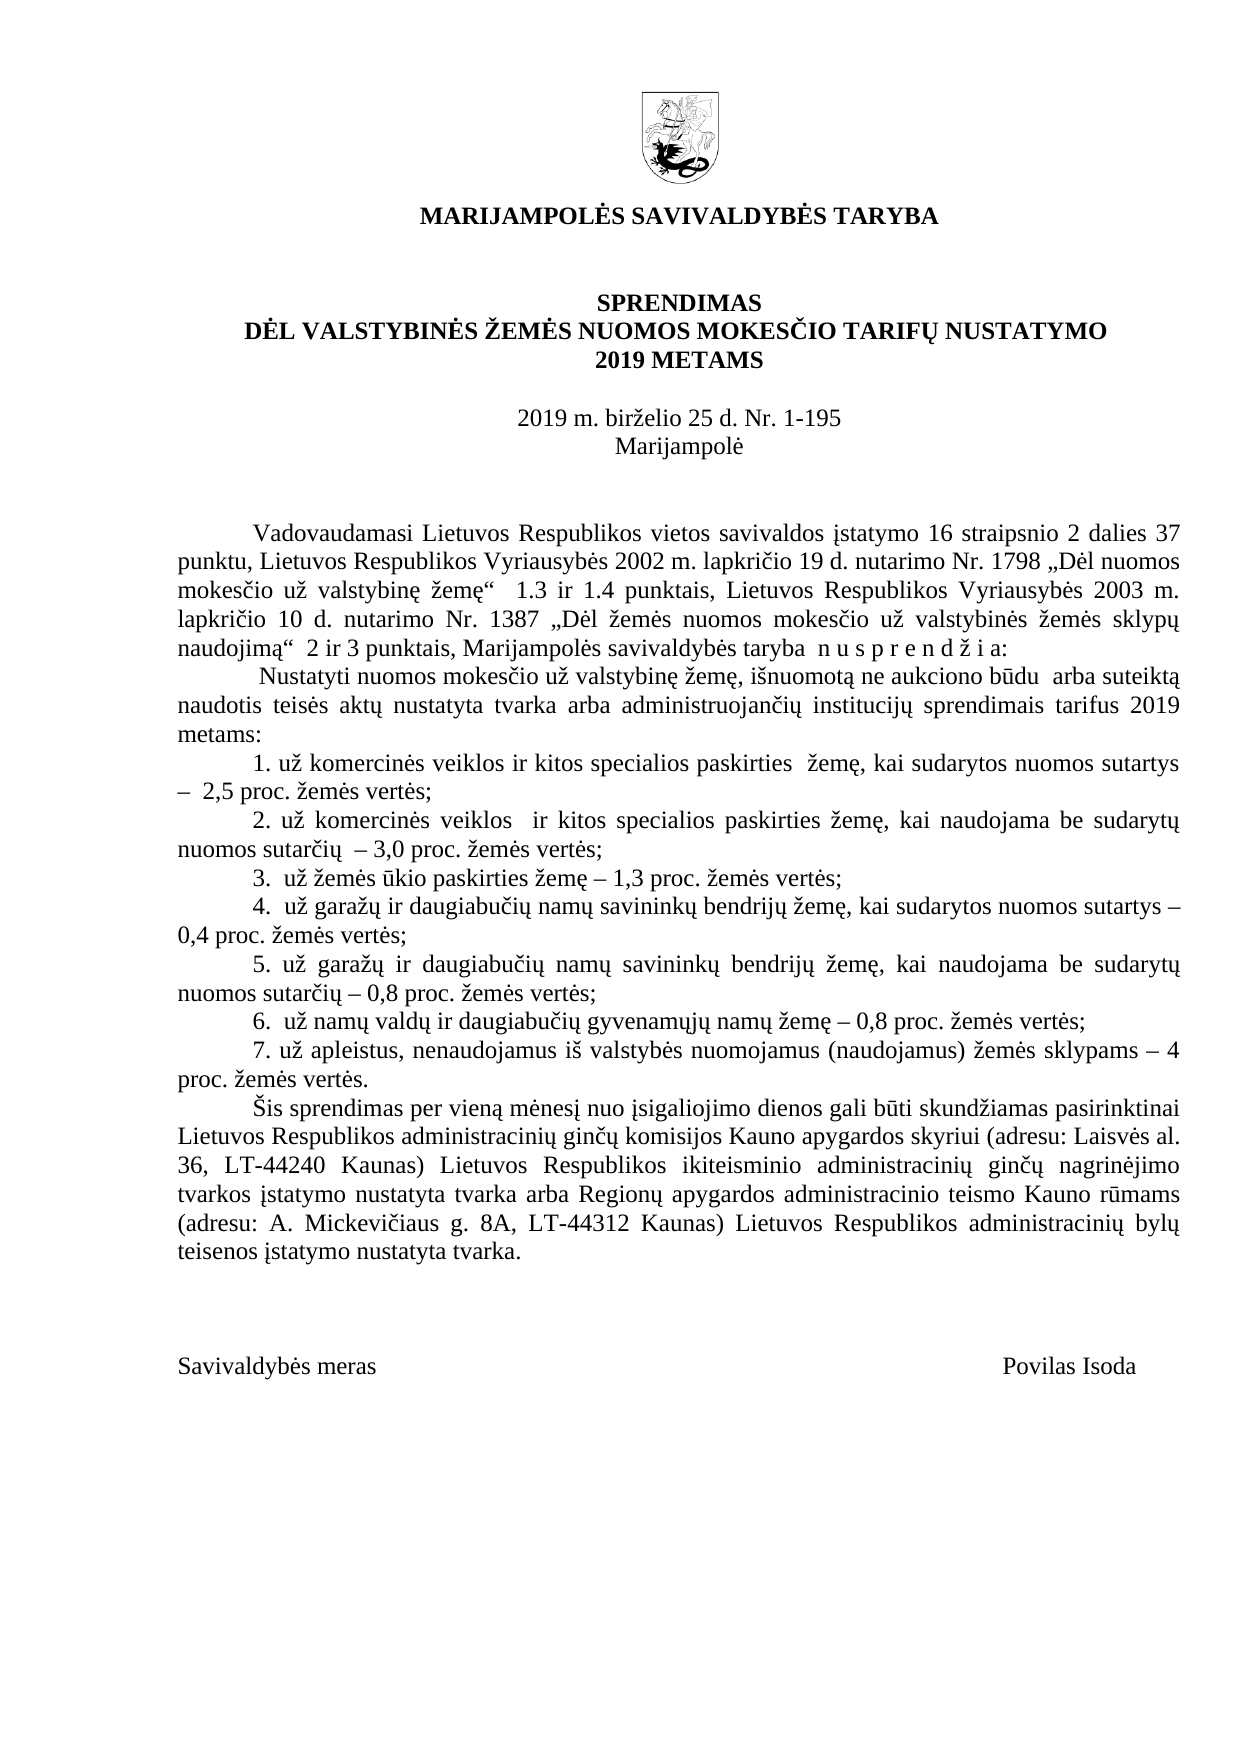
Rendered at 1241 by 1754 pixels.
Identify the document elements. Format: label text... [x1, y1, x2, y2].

text Vadovaudamasi Lietuvos Respublikos vietos savivaldos įstatymo 16 straipsnio 2 dalies 37 punktu, Lietuvos Respublikos Vyriausybės 2002 m. lapkričio 19 d. nutarimo Nr. 1798 „Dėl nuomos mokesčio už valstybinę žemę“ 1.3 ir 1.4 punktais, Lietuvos Respublikos Vyriausybės 2003 m. lapkričio 10 d. nutarimo Nr. 1387 „Dėl žemės nuomos mokesčio už valstybinės žemės sklypų naudojimą“ 2 ir 3 punktais, Marijampolės savivaldybės taryba n u s p r e n d ž i a: [177, 518, 1181, 661]
text Savivaldybės meras Povilas Isoda [177, 1351, 1181, 1380]
text 2019 m. birželio 25 d. Nr. 1-195 [177, 403, 1181, 431]
text Marijampolė [177, 431, 1181, 460]
text 2019 METAMS [177, 345, 1181, 374]
text 3. už žemės ūkio paskirties žemę – 1,3 proc. žemės vertės; [177, 863, 1181, 891]
text MARIJAMPOLĖS SAVIVALDYBĖS TARYBA [177, 201, 1181, 230]
text 4. už garažų ir daugiabučių namų savininkų bendrijų žemę, kai sudarytos nuomos sutartys – 0,4 proc. žemės vertės; [177, 891, 1181, 949]
text 5. už garažų ir daugiabučių namų savininkų bendrijų žemę, kai naudojama be sudarytų nuomos sutarčių – 0,8 proc. žemės vertės; [177, 949, 1181, 1006]
text 2. už komercinės veiklos ir kitos specialios paskirties žemę, kai naudojama be sudarytų nuomos sutarčių – 3,0 proc. žemės vertės; [177, 805, 1181, 863]
text SPRENDIMAS [177, 288, 1181, 316]
text DĖL VALSTYBINĖS ŽEMĖS NUOMOS MOKESČIO TARIFŲ NUSTATYMO [177, 316, 1181, 345]
text 6. už namų valdų ir daugiabučių gyvenamųjų namų žemę – 0,8 proc. žemės vertės; [177, 1006, 1181, 1035]
text Šis sprendimas per vieną mėnesį nuo įsigaliojimo dienos gali būti skundžiamas pasirinktinai Lietuvos Respublikos administracinių ginčų komisijos Kauno apygardos skyriui (adresu: Laisvės al. 36, LT-44240 Kaunas) Lietuvos Respublikos ikiteisminio administracinių ginčų nagrinėjimo tvarkos įstatymo nustatyta tvarka arba Regionų apygardos administracinio teismo Kauno rūmams (adresu: A. Mickevičiaus g. 8A, LT-44312 Kaunas) Lietuvos Respublikos administracinių bylų teisenos įstatymo nustatyta tvarka. [177, 1093, 1181, 1265]
text Nustatyti nuomos mokesčio už valstybinę žemę, išnuomotą ne aukciono būdu arba suteiktą naudotis teisės aktų nustatyta tvarka arba administruojančių institucijų sprendimais tarifus 2019 metams: [177, 661, 1181, 748]
text 1. už komercinės veiklos ir kitos specialios paskirties žemę, kai sudarytos nuomos sutartys – 2,5 proc. žemės vertės; [177, 748, 1181, 805]
text 7. už apleistus, nenaudojamus iš valstybės nuomojamus (naudojamus) žemės sklypams – 4 proc. žemės vertės. [177, 1035, 1181, 1093]
